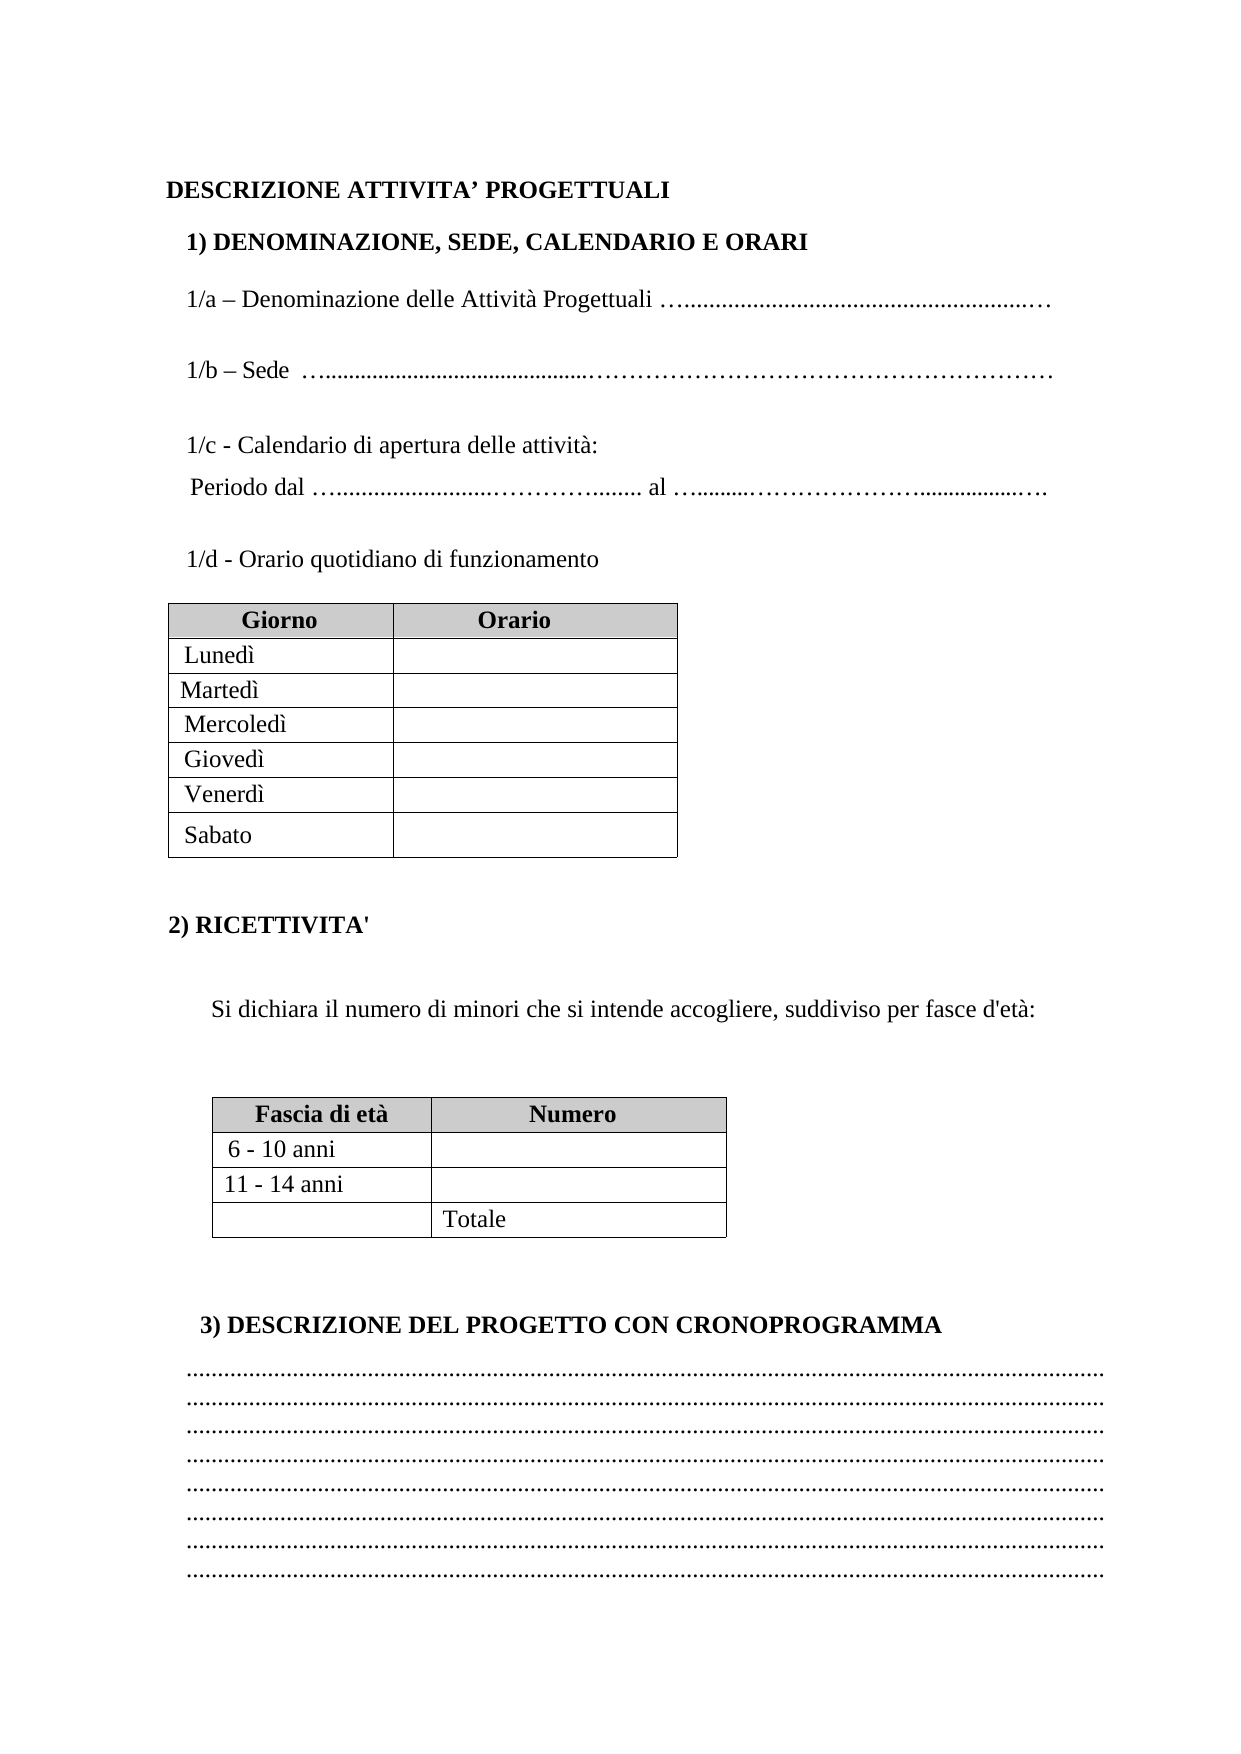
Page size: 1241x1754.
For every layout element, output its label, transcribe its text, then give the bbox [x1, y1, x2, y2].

subtitle 1/b – Sede ….............................................………………………………………………… [186, 355, 1122, 384]
text ........................................................................................................................................................................................................................................................................................................................................................................................................................................................................................................................................................................................................................................................................................................................................................................................................................................................................................................................................................................................................................................................................................................................................................................................................................ [186, 1353, 1109, 1583]
table_cell [432, 1168, 726, 1202]
subtitle 1/d - Orario quotidiano di funzionamento [186, 544, 1122, 573]
table_header Fascia di età [213, 1098, 431, 1132]
table_header Giorno [169, 604, 393, 637]
table_cell [432, 1133, 726, 1167]
table_cell [394, 813, 677, 857]
table_cell [213, 1203, 431, 1237]
table_header Orario [394, 604, 677, 637]
table_header Numero [432, 1098, 726, 1132]
subtitle 2) RICETTIVITA' [168, 911, 1122, 939]
table_cell [394, 778, 677, 812]
table_cell [394, 708, 677, 742]
table_cell Venerdì [169, 778, 393, 812]
table_cell Sabato [169, 813, 393, 857]
subtitle 3) DESCRIZIONE DEL PROGETTO CON CRONOPROGRAMMA [168, 1310, 1122, 1339]
subtitle DESCRIZIONE ATTIVITA’ PROGETTUALI [166, 176, 1122, 204]
table_cell 11 - 14 anni [213, 1168, 431, 1202]
table_cell [394, 639, 677, 672]
subtitle 1/c - Calendario di apertura delle attività: [186, 430, 1122, 458]
table_cell Lunedì [169, 639, 393, 672]
table_cell [394, 743, 677, 777]
table_cell [394, 674, 677, 707]
table_cell Totale [432, 1203, 726, 1237]
text Periodo dal ….........................…………........ al ….........………………….................…. [190, 472, 1122, 501]
table_cell 6 - 10 anni [213, 1133, 431, 1167]
subtitle 1/a – Denominazione delle Attività Progettuali ….......................................................… [186, 266, 1121, 318]
table_cell Giovedì [169, 743, 393, 777]
text Si dichiara il numero di minori che si intende accogliere, suddiviso per fasce d'età: [186, 994, 1122, 1023]
subtitle 1) DENOMINAZIONE, SEDE, CALENDARIO E ORARI [186, 209, 1122, 261]
table_cell Martedì [169, 674, 393, 707]
table_cell Mercoledì [169, 708, 393, 742]
